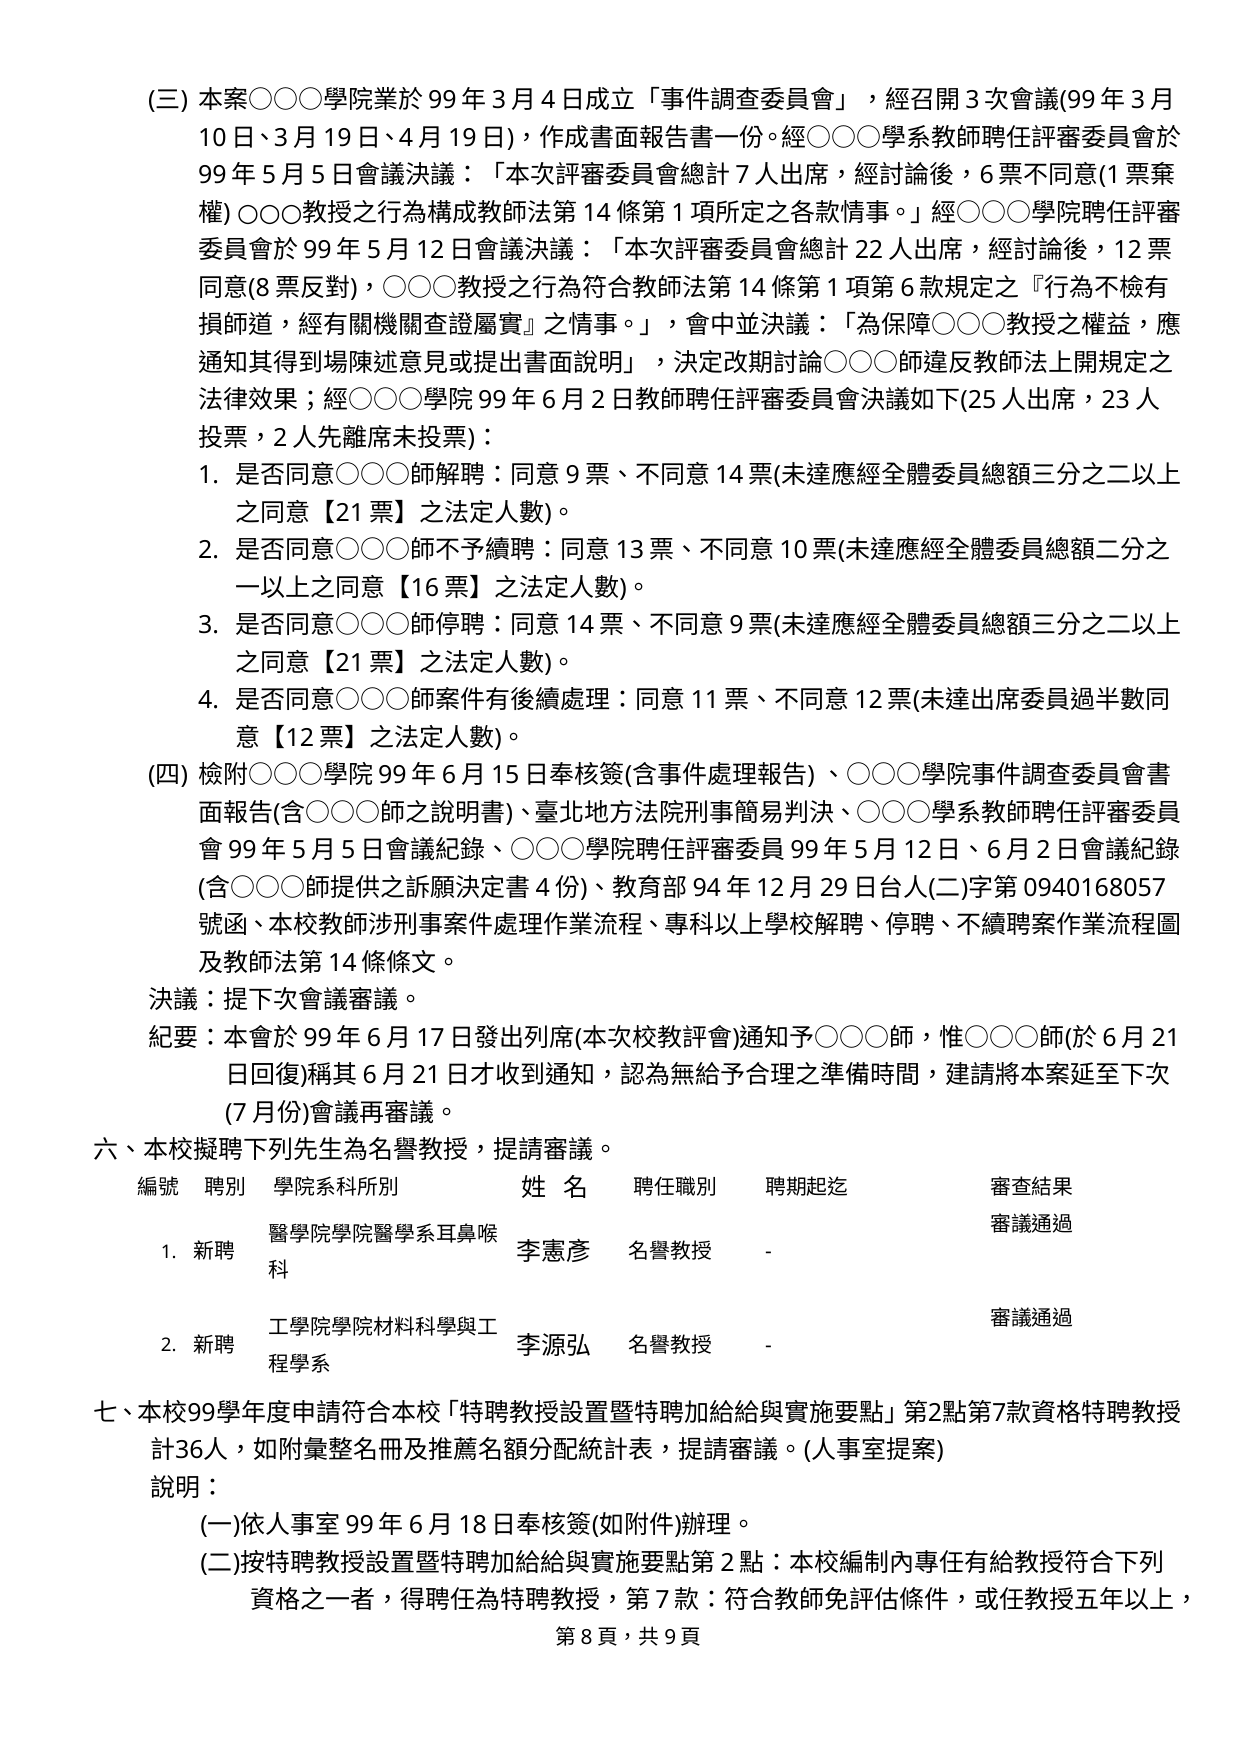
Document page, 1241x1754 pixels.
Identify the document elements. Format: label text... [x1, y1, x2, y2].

list 是否同意○○○師解聘：同意9票、不同意14票(未達應經全體委員總額三分之二以上之同意【21票】之法定人數)。 [198, 454, 1181, 529]
table_cell - [754, 1204, 979, 1298]
table_cell 李源弘 [510, 1298, 622, 1391]
table_cell 名譽教授 [623, 1298, 754, 1391]
table_cell 2. [131, 1298, 187, 1391]
table_cell 醫學院學院醫學系耳鼻喉科 [263, 1204, 510, 1298]
table_header 聘期起迄 [754, 1166, 979, 1204]
table_cell 工學院學院材料科學與工程學系 [263, 1298, 510, 1391]
table_cell - [754, 1298, 979, 1391]
text 七、本校99學年度申請符合本校「特聘教授設置暨特聘加給給與實施要點」第2點第7款資格特聘教授計36人，如附彙整名冊及推薦名額分配統計表，提請審議。(人事室提案) [94, 1391, 1181, 1466]
table_cell 新聘 [188, 1298, 262, 1391]
text 六、本校擬聘下列先生為名譽教授，提請審議。 [93, 1129, 1181, 1166]
table_header 聘別 [188, 1166, 262, 1204]
table_header 聘任職別 [623, 1166, 754, 1204]
text 決議：提下次會議審議。 [148, 979, 1181, 1016]
table_cell 審議通過 [979, 1298, 1195, 1391]
table_header 學院系科所別 [263, 1166, 510, 1204]
table_cell 審議通過 [979, 1204, 1195, 1298]
table_cell 1. [131, 1204, 187, 1298]
text 紀要：本會於99年6月17日發出列席(本次校教評會)通知予○○○師，惟○○○師(於6月21日回復)稱其6月21日才收到通知，認為無給予合理之準備時間，建請將本案延至下次(7月份)會議再審議。 [148, 1016, 1181, 1129]
text 說明： [150, 1466, 1181, 1504]
table_header 編號 [131, 1166, 187, 1204]
table_cell 李憲彥 [510, 1204, 622, 1298]
list 是否同意○○○師案件有後續處理：同意11票、不同意12票(未達出席委員過半數同意【12票】之法定人數)。 [198, 679, 1181, 754]
table_header 審查結果 [979, 1166, 1195, 1204]
table_header 姓 名 [510, 1166, 622, 1204]
text (二)按特聘教授設置暨特聘加給給與實施要點第2點：本校編制內專任有給教授符合下列資格之一者，得聘任為特聘教授，第7款：符合教師免評估條件，或任教授五年以上，並具備各學院自訂之特聘教授聘任標準。 [200, 1541, 1181, 1616]
list 本案○○○學院業於99年3月4日成立「事件調查委員會」，經召開3次會議(99年3月10日、3月19日、4月19日)，作成書面報告書一份。經○○○學系教師聘任評審委員會於99年5月5日會議決議：「本次評審委員會總計7人出席，經討論後，6票不同意(1票棄權) ○○○教授之行為構成教師法第14條第1項所定之各款情事。」經○○○學院聘任評審委員會於99年5月12日會議決議：「本次評審委員會總計22人出席，經討論後，12票同意(8票反對)，○○○教授之行為符合教師法第14條第1項第6款規定之『行為不檢有損師道，經有關機關查證屬實』之情事。」，會中並決議：「為保障○○○教授之權益，應通知其得到場陳述意見或提出書面說明」，決定改期討論○○○師違反教師法上開規定之法律效果；經○○○學院99年6月2日教師聘任評審委員會決議如下(25人出席，23人投票，2人先離席未投票)： [148, 79, 1181, 454]
list 檢附○○○學院99年6月15日奉核簽(含事件處理報告) 、○○○學院事件調查委員會書面報告(含○○○師之說明書)、臺北地方法院刑事簡易判決、○○○學系教師聘任評審委員會99年5月5日會議紀錄、○○○學院聘任評審委員99年5月12日、6月2日會議紀錄(含○○○師提供之訴願決定書4份)、教育部94年12月29日台人(二)字第0940168057號函、本校教師涉刑事案件處理作業流程、專科以上學校解聘、停聘、不續聘案作業流程圖及教師法第14條條文。 [148, 754, 1181, 979]
text (一)依人事室99年6月18日奉核簽(如附件)辦理。 [200, 1504, 1181, 1541]
list 是否同意○○○師停聘：同意14票、不同意9票(未達應經全體委員總額三分之二以上之同意【21票】之法定人數)。 [198, 604, 1181, 679]
table_cell 名譽教授 [623, 1204, 754, 1298]
table_cell 新聘 [188, 1204, 262, 1298]
list 是否同意○○○師不予續聘：同意13票、不同意10票(未達應經全體委員總額二分之一以上之同意【16票】之法定人數)。 [198, 529, 1181, 604]
